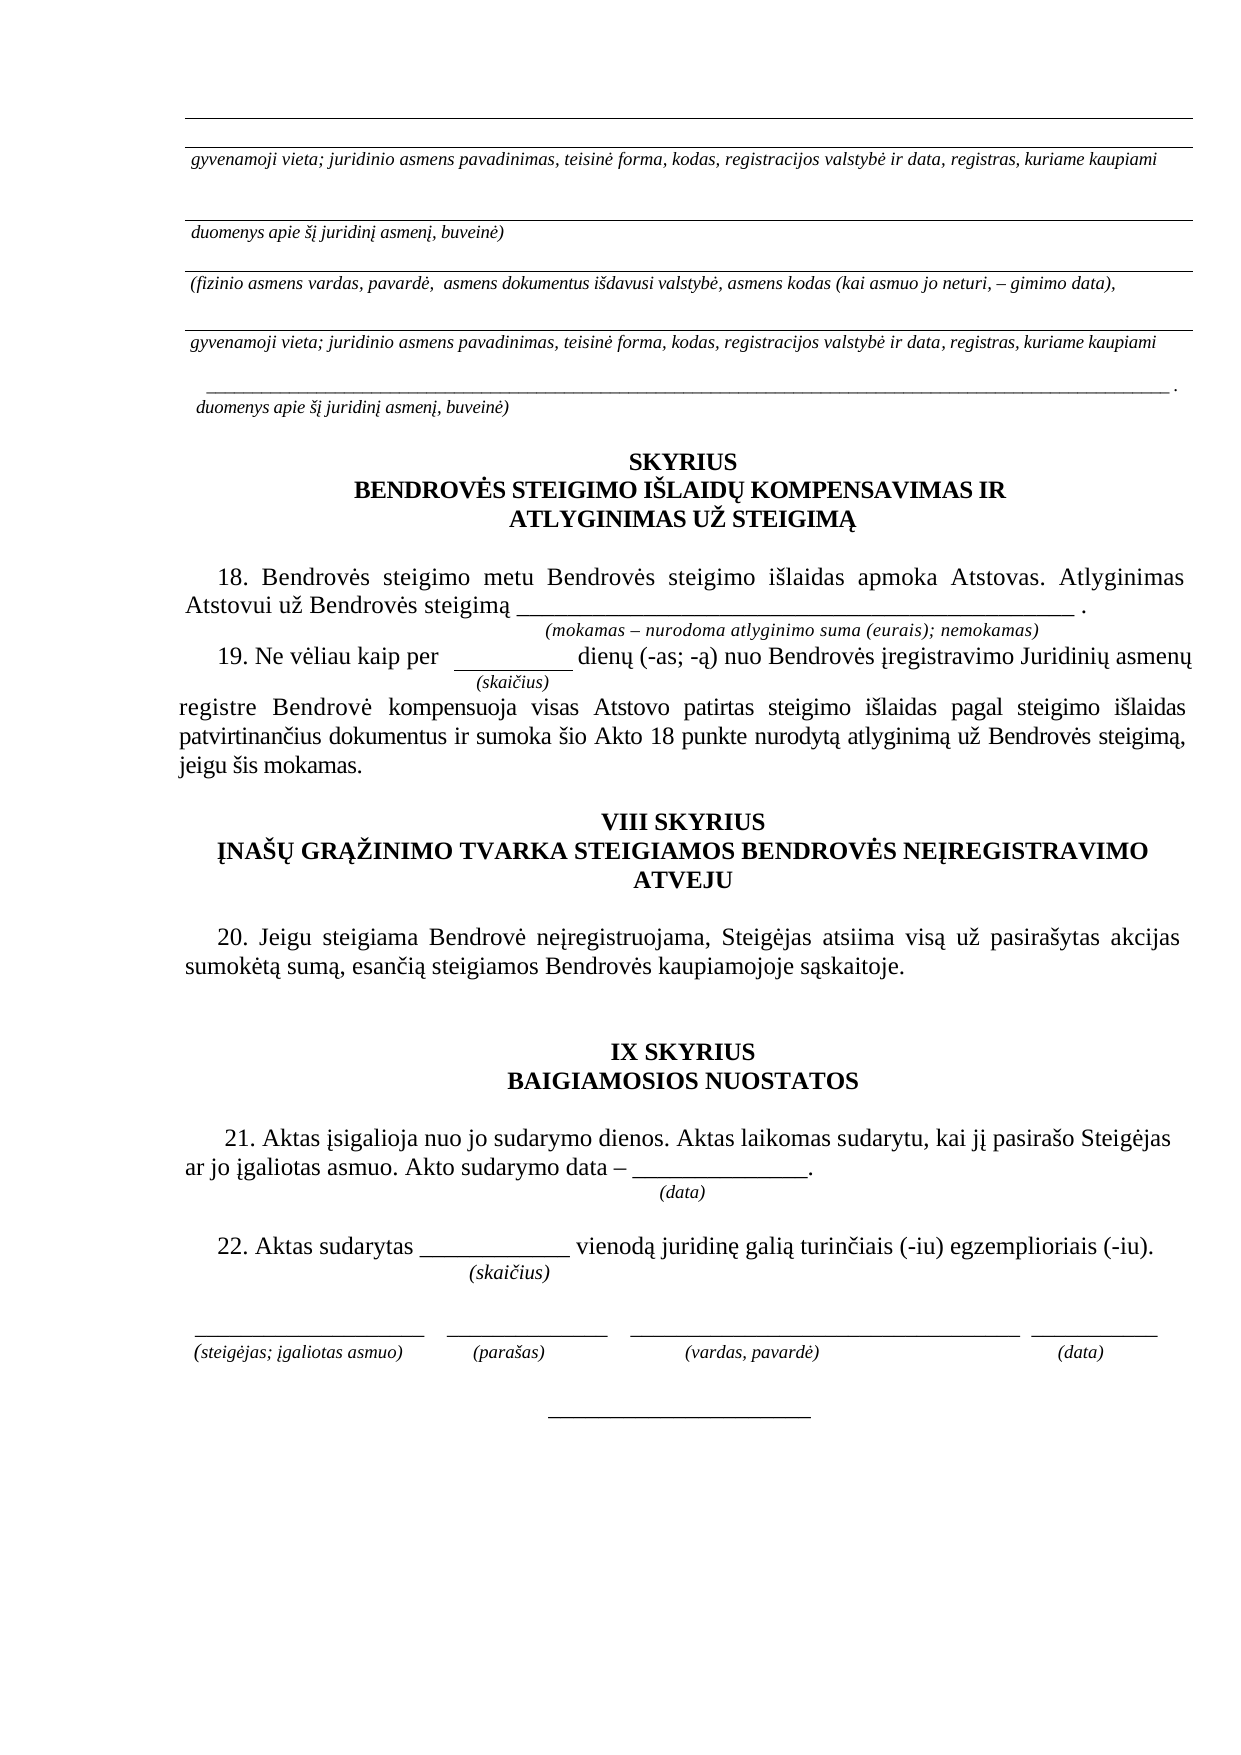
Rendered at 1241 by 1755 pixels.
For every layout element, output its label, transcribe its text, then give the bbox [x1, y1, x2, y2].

table_cell IX SKYRIUS Baigiamosios nuostatos 21. Aktas įsigalioja nuo jo sudarymo dienos. Aktas laikomas sudarytu, kai jį pasirašo Steigėjas ar jo įgaliotas asmuo. Akto sudarymo data – ______________. (data) [174, 980, 1192, 1231]
table_cell 19. Ne vėliau kaip per [174, 641, 454, 669]
table_cell [454, 641, 572, 669]
table_cell [573, 670, 1192, 692]
table_cell [185, 119, 1193, 147]
table_cell (skaičius) [454, 671, 572, 692]
text ____________________ ______________ __________________________________ ___________ [177, 1313, 1181, 1339]
table_cell [1059, 619, 1192, 641]
table_cell duomenys apie šį juridinį asmenį, buveinė) [185, 221, 1193, 242]
table_cell VIII SKYRIUS įnašų grąžinimo tvarka STEIGIAMOS Bendrovės neįregistravimo atveju [174, 779, 1192, 922]
table_cell [174, 619, 528, 641]
table_cell [185, 243, 1193, 271]
text _____________________ [177, 1392, 1181, 1421]
table_cell 18. Bendrovės steigimo metu Bendrovės steigimo išlaidas apmoka Atstovas. Atlyginimas Atstovui už Bendrovės steigimą ____________________________________________ . [174, 562, 1192, 619]
table_cell gyvenamoji vieta; juridinio asmens pavadinimas, teisinė forma, kodas, registracijos valstybė ir data, registras, kuriame kaupiami _________________________________________________________________________________________________________ . duomenys apie šį juridinį asmenį, buveinė) [185, 331, 1193, 417]
table_cell SKYRIUS Bendrovės steigimo išlaidų kompensavimas ir atlyginimas už steigimą [174, 447, 1192, 562]
table_cell [185, 417, 1193, 447]
table_cell (mokamas – nurodoma atlyginimo suma (eurais); nemokamas) [528, 619, 1058, 641]
table_cell 20. Jeigu steigiama Bendrovė neįregistruojama, Steigėjas atsiima visą už pasirašytas akcijas sumokėtą sumą, esančią steigiamos Bendrovės kaupiamojoje sąskaitoje. [174, 922, 1192, 980]
table_cell [174, 670, 454, 692]
table_cell (fizinio asmens vardas, pavardė, asmens dokumentus išdavusi valstybė, asmens kodas (kai asmuo jo neturi, – gimimo data), [185, 272, 1193, 301]
table_cell 16. Sumokėjęs už visas pasirašytas akcijas, Steigėjas įgyja į jas nuosavybės teisę. [174, 118, 1192, 447]
text (steigėjas; įgaliotas asmuo) (parašas) (vardas, pavardė) (data) [177, 1339, 1181, 1363]
table_cell [185, 191, 1193, 220]
table_cell gyvenamoji vieta; juridinio asmens pavadinimas, teisinė forma, kodas, registracijos valstybė ir data, registras, kuriame kaupiami [185, 148, 1193, 191]
table_cell registre Bendrovė kompensuoja visas Atstovo patirtas steigimo išlaidas pagal steigimo išlaidas patvirtinančius dokumentus ir sumoka šio Akto 18 punkte nurodytą atlyginimą už Bendrovės steigimą, jeigu šis mokamas. [174, 692, 1192, 778]
table_cell dienų (-as; -ą) nuo Bendrovės įregistravimo Juridinių asmenų [573, 641, 1192, 669]
table_cell 22. Aktas sudarytas ____________ vienodą juridinę galią turinčiais (-iu) egzemplioriais (-iu). (skaičius) [174, 1231, 1192, 1313]
table_cell [185, 301, 1193, 330]
